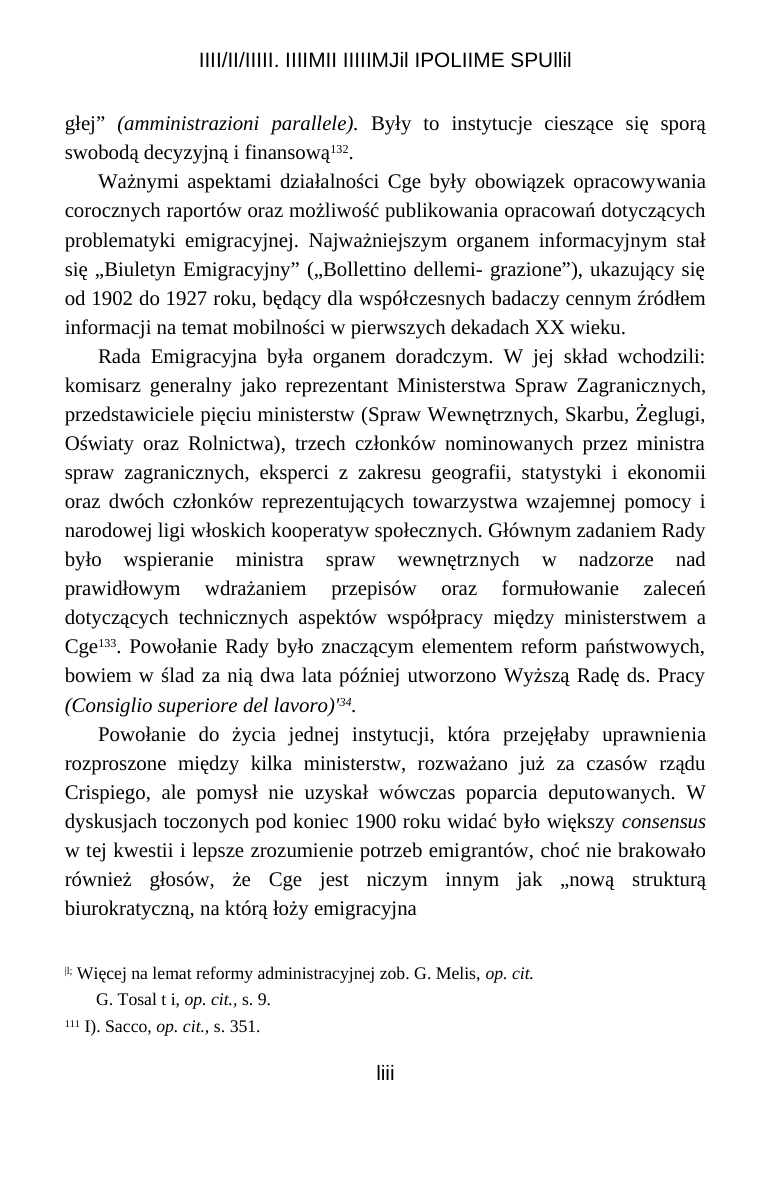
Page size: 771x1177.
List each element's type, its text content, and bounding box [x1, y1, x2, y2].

text głej” (amministrazioni parallele). Były to instytucje cieszące się sporą swobodą decyzyjną i finansową132. [64, 111, 706, 164]
text Ważnymi aspektami działalności Cge były obowiązek opracowy­wania corocznych raportów oraz możliwość publikowania opracowań dotyczących problematyki emigracyjnej. Najważniejszym organem informacyjnym stał się „Biuletyn Emigracyjny” („Bollettino dellemi- grazione”), ukazujący się od 1902 do 1927 roku, będący dla współ­czesnych badaczy cennym źródłem informacji na temat mobilności w pierwszych dekadach XX wieku. [64, 169, 706, 339]
text Rada Emigracyjna była organem doradczym. W jej skład wchodzili: komisarz generalny jako reprezentant Ministerstwa Spraw Zagranicz­nych, przedstawiciele pięciu ministerstw (Spraw Wewnętrznych, Skarbu, Żeglugi, Oświaty oraz Rolnictwa), trzech członków nominowanych przez ministra spraw zagranicznych, eksperci z zakresu geografii, sta­tystyki i ekonomii oraz dwóch członków reprezentujących towarzystwa wzajemnej pomocy i narodowej ligi włoskich kooperatyw społecznych. Głównym zadaniem Rady było wspieranie ministra spraw wewnętrz­nych w nadzorze nad prawidłowym wdrażaniem przepisów oraz for­mułowanie zaleceń dotyczących technicznych aspektów współpra­cy między ministerstwem a Cge133. Powołanie Rady było znaczącym elementem reform państwowych, bowiem w ślad za nią dwa lata później utworzono Wyższą Radę ds. Pracy (Consiglio superiore del lavoro)'34. [64, 344, 706, 717]
text G. Tosal t i, op. cit., s. 9. [64, 989, 706, 1009]
text |l; Więcej na lemat reformy administracyjnej zob. G. Melis, op. cit. [64, 962, 706, 983]
text IIII/II/IIIII. IIIIMII IIIIIMJil IPOLIIME SPUllil [64, 48, 706, 72]
text Powołanie do życia jednej instytucji, która przejęłaby uprawnie­nia rozproszone między kilka ministerstw, rozważano już za czasów rządu Crispiego, ale pomysł nie uzyskał wówczas poparcia deputo­wanych. W dyskusjach toczonych pod koniec 1900 roku widać było większy consensus w tej kwestii i lepsze zrozumienie potrzeb emi­grantów, choć nie brakowało również głosów, że Cge jest niczym in­nym jak „nową strukturą biurokratyczną, na którą łoży emigracyjna [64, 722, 706, 920]
text 111 I). Sacco, op. cit., s. 351. [64, 1016, 706, 1036]
text liii [64, 1061, 706, 1085]
